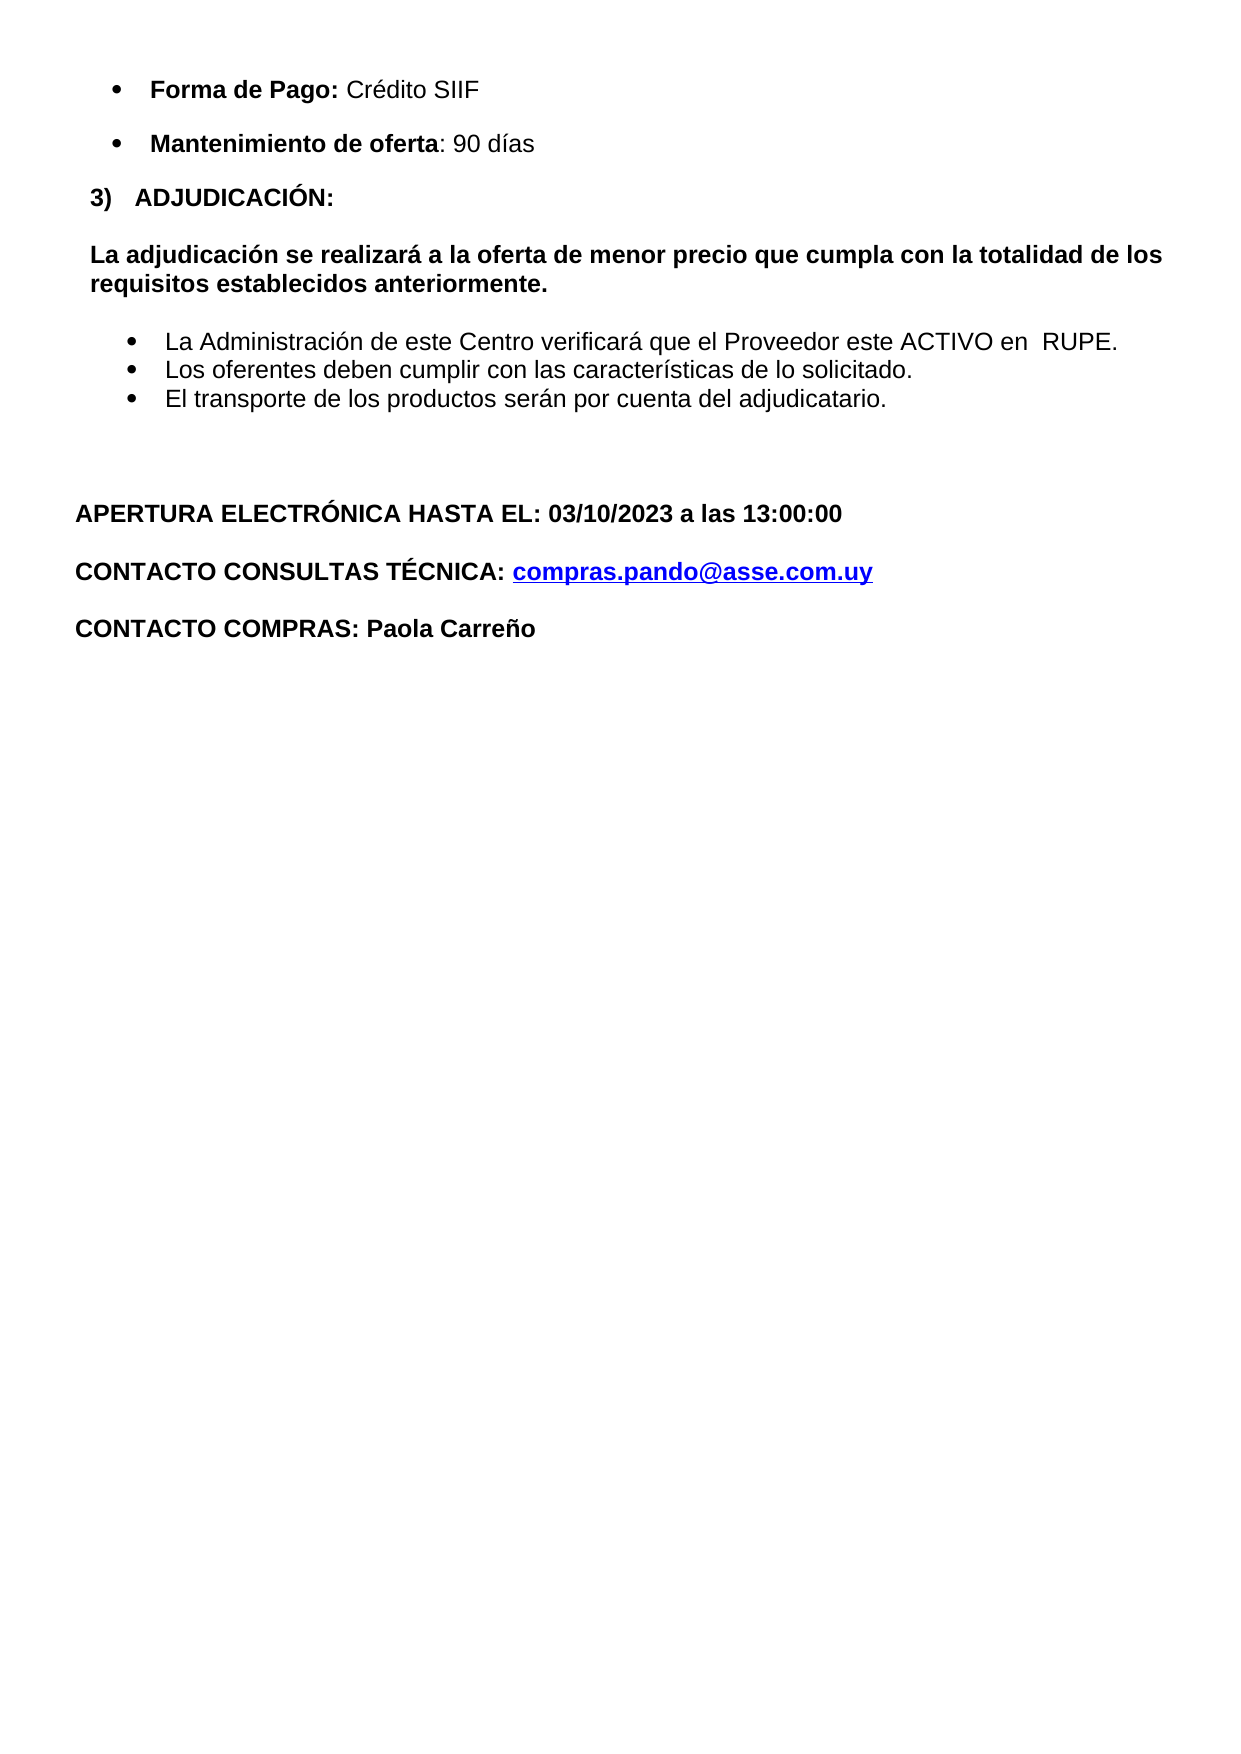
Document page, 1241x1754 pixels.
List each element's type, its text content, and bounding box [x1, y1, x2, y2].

list La Administración de este Centro verificará que el Proveedor este ACTIVO en RUPE. [127, 327, 1165, 356]
text La adjudicación se realizará a la oferta de menor precio que cumpla con la totalidad de los requisitos establecidos anteriormente. [90, 240, 1165, 298]
list Forma de Pago: Crédito SIIF [112, 75, 1165, 104]
text CONTACTO COMPRAS: Paola Carreño [75, 614, 1165, 643]
text APERTURA ELECTRÓNICA HASTA EL: 03/10/2023 a las 13:00:00 [75, 499, 1165, 528]
list Los oferentes deben cumplir con las características de lo solicitado. [127, 356, 1165, 384]
list El transporte de los productos serán por cuenta del adjudicatario. [127, 384, 1165, 413]
list Mantenimiento de oferta: 90 días [112, 129, 1165, 158]
text CONTACTO CONSULTAS TÉCNICA: compras.pando@asse.com.uy [75, 557, 1165, 586]
list ADJUDICACIÓN: [90, 183, 1165, 212]
